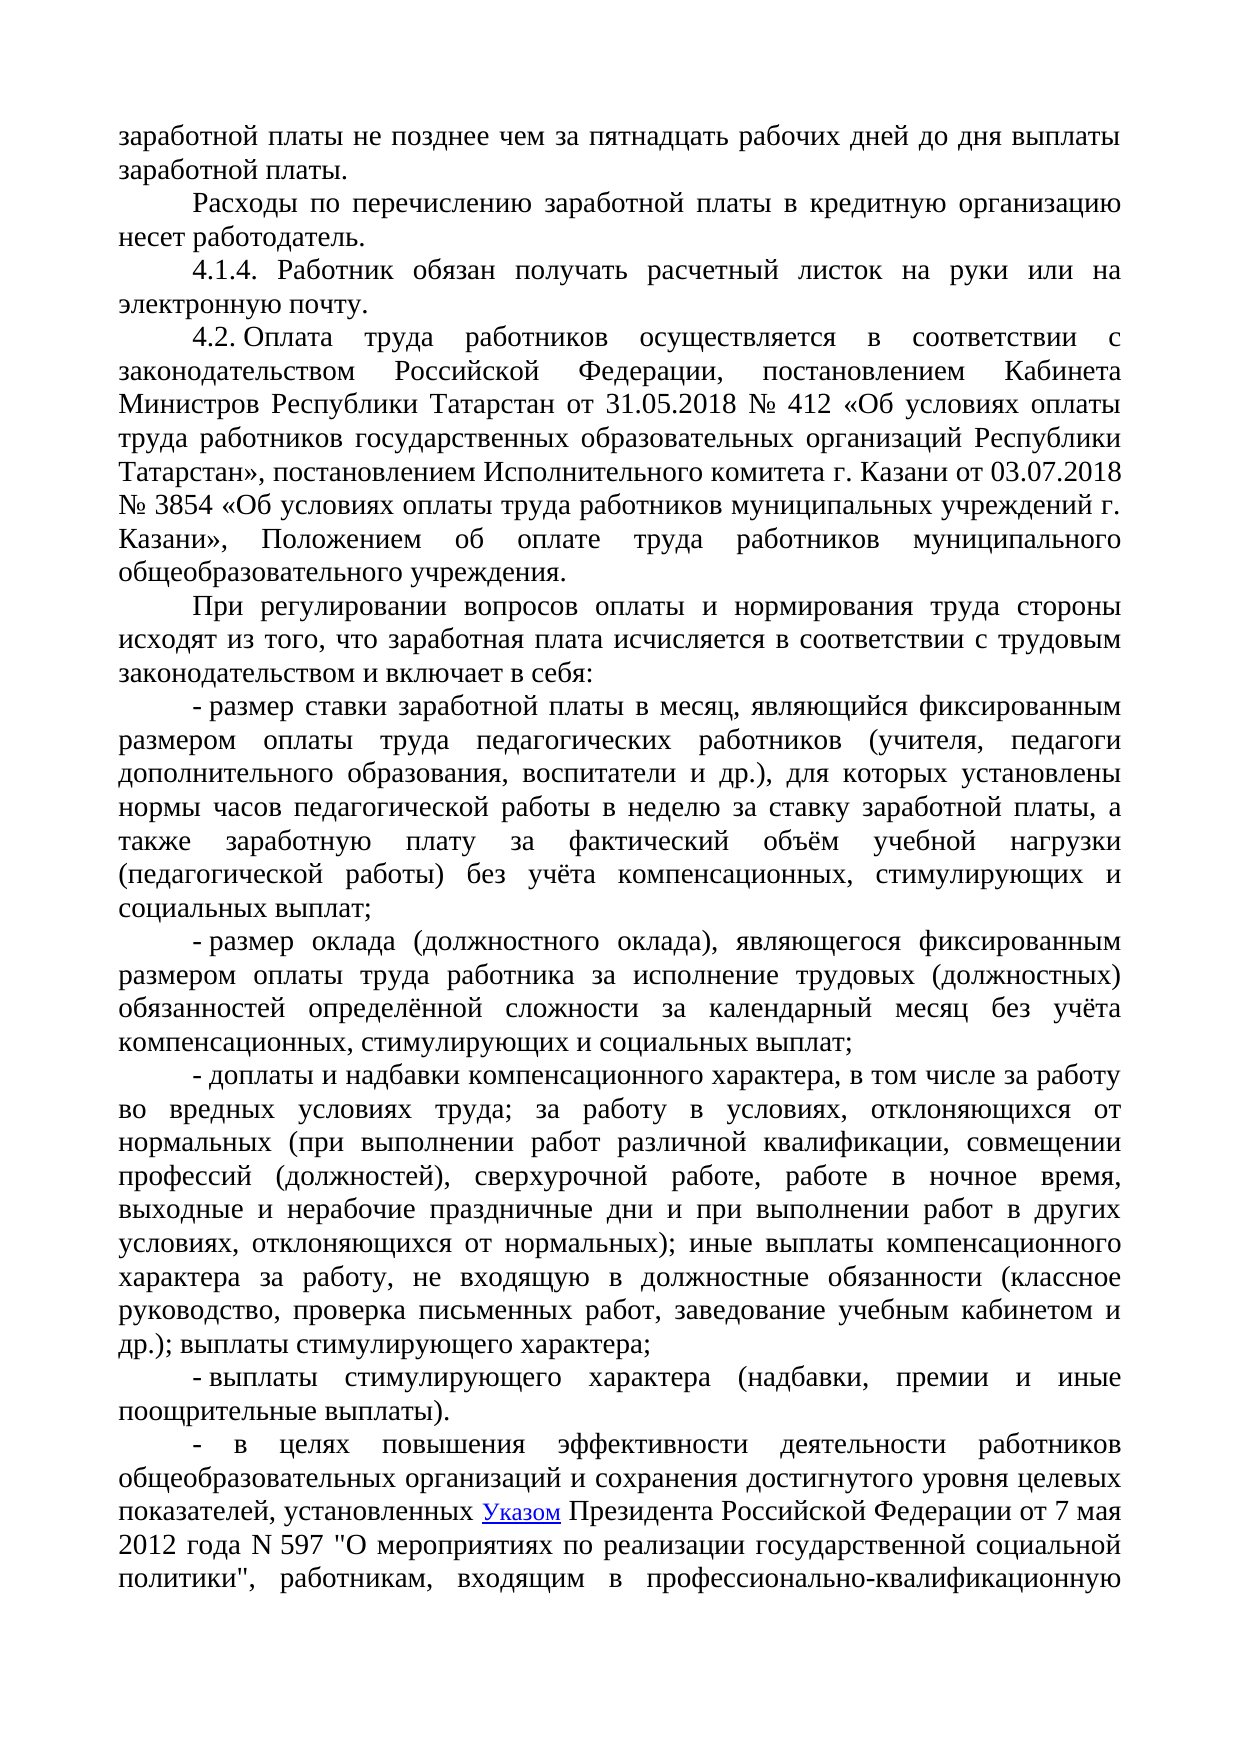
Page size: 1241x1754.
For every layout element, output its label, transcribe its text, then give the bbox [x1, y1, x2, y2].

text - в целях повышения эффективности деятельности работников общеобразовательных организаций и сохранения достигнутого уровня целевых показателей, установленных Указом Президента Российской Федерации от 7 мая 2012 года N 597 "О мероприятиях по реализации государственной социальной политики", работникам, входящим в профессионально-квалификационную [118, 1426, 1122, 1594]
text - выплаты стимулирующего характера (надбавки, премии и иные поощрительные выплаты). [118, 1359, 1122, 1426]
text 4.1.4. Работник обязан получать расчетный листок на руки или на электронную почту. [118, 252, 1122, 319]
text заработной платы не позднее чем за пятнадцать рабочих дней до дня выплаты заработной платы. [118, 118, 1122, 185]
text - доплаты и надбавки компенсационного характера, в том числе за работу во вредных условиях труда; за работу в условиях, отклоняющихся от нормальных (при выполнении работ различной квалификации, совмещении профессий (должностей), сверхурочной работе, работе в ночное время, выходные и нерабочие праздничные дни и при выполнении работ в других условиях, отклоняющихся от нормальных); иные выплаты компенсационного характера за работу, не входящую в должностные обязанности (классное руководство, проверка письменных работ, заведование учебным кабинетом и др.); выплаты стимулирующего характера; [118, 1057, 1122, 1359]
text Расходы по перечислению заработной платы в кредитную организацию несет работодатель. [118, 185, 1122, 252]
text 4.2. Оплата труда работников осуществляется в соответствии с законодательством Российской Федерации, постановлением Кабинета Министров Республики Татарстан от 31.05.2018 № 412 «Об условиях оплаты труда работников государственных образовательных организаций Республики Татарстан», постановлением Исполнительного комитета г. Казани от 03.07.2018 № 3854 «Об условиях оплаты труда работников муниципальных учреждений г. Казани», Положением об оплате труда работников муниципального общеобразовательного учреждения. [118, 319, 1122, 588]
text - размер ставки заработной платы в месяц, являющийся фиксированным размером оплаты труда педагогических работников (учителя, педагоги дополнительного образования, воспитатели и др.), для которых установлены нормы часов педагогической работы в неделю за ставку заработной платы, а также заработную плату за фактический объём учебной нагрузки (педагогической работы) без учёта компенсационных, стимулирующих и социальных выплат; [118, 688, 1122, 923]
text - размер оклада (должностного оклада), являющегося фиксированным размером оплаты труда работника за исполнение трудовых (должностных) обязанностей определённой сложности за календарный месяц без учёта компенсационных, стимулирующих и социальных выплат; [118, 923, 1122, 1057]
text При регулировании вопросов оплаты и нормирования труда стороны исходят из того, что заработная плата исчисляется в соответствии с трудовым законодательством и включает в себя: [118, 588, 1122, 688]
